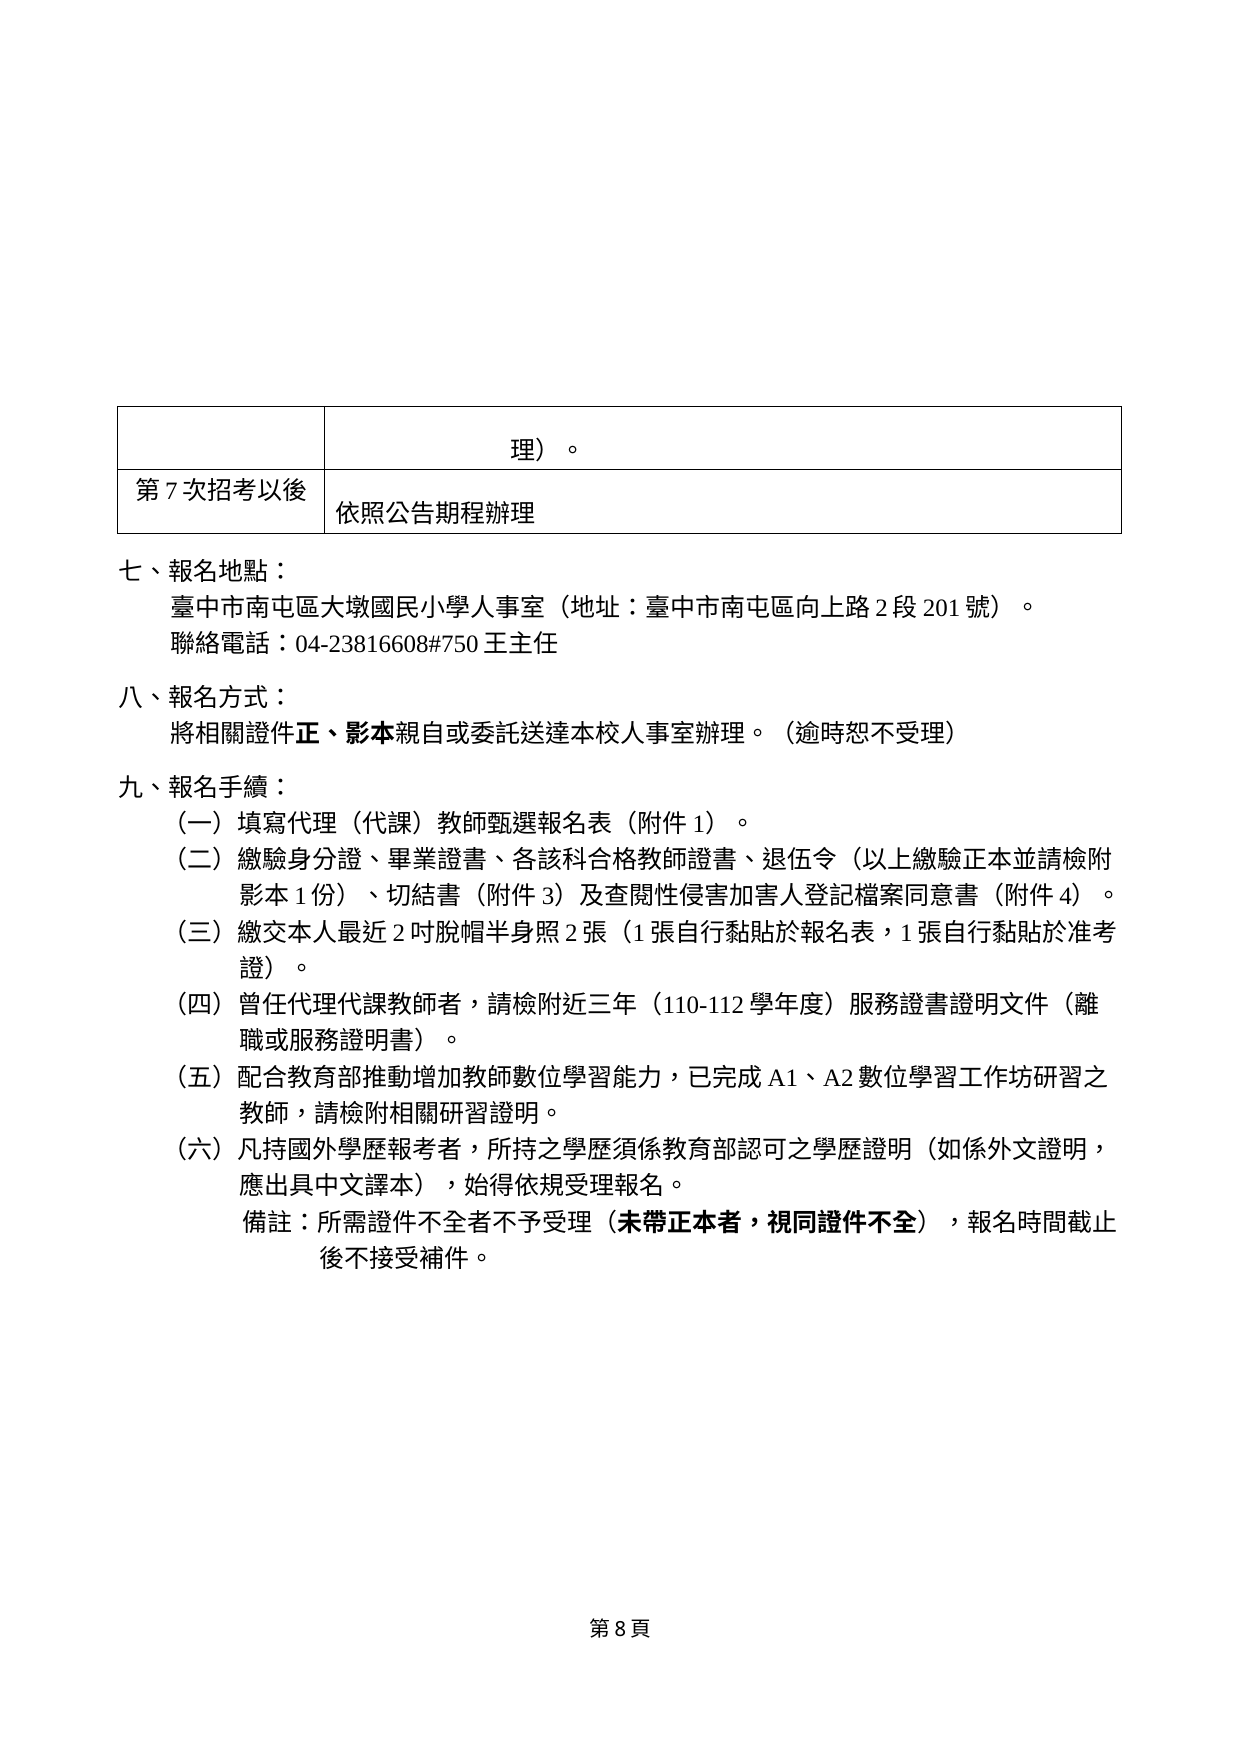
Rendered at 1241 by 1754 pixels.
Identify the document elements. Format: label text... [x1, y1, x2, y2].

text （三）繳交本人最近2吋脫帽半身照2張（1張自行黏貼於報名表，1張自行黏貼於准考證）。 [162, 912, 1122, 984]
text 七、報名地點： [118, 551, 1122, 587]
text 九、報名手續： [118, 767, 1122, 803]
text 備註：所需證件不全者不予受理（未帶正本者，視同證件不全），報名時間截止後不接受補件。 [242, 1202, 1122, 1274]
table_cell [118, 407, 324, 469]
table_cell 依照公告期程辦理 [325, 470, 1121, 533]
text （六）凡持國外學歷報考者，所持之學歷須係教育部認可之學歷證明（如係外文證明，應出具中文譯本），始得依規受理報名。 [162, 1129, 1122, 1202]
text （五）配合教育部推動增加教師數位學習能力，已完成A1、A2數位學習工作坊研習之教師，請檢附相關研習證明。 [162, 1057, 1122, 1129]
text 八、報名方式： [118, 677, 1122, 713]
text （二）繳驗身分證、畢業證書、各該科合格教師證書、退伍令（以上繳驗正本並請檢附影本1份）、切結書（附件3）及查閱性侵害加害人登記檔案同意書（附件4）。 [162, 839, 1122, 912]
text 臺中市南屯區大墩國民小學人事室（地址：臺中市南屯區向上路2段201號）。 [170, 587, 1122, 624]
text 將相關證件正、影本親自或委託送達本校人事室辦理。（逾時恕不受理） [170, 713, 1122, 750]
text （一）填寫代理（代課）教師甄選報名表（附件1）。 [162, 803, 1122, 839]
text 聯絡電話：04-23816608#750王主任 [170, 624, 1122, 660]
text （四）曾任代理代課教師者，請檢附近三年（110-112學年度）服務證書證明文件（離職或服務證明書）。 [162, 984, 1122, 1057]
table_cell 第7次招考以後 [118, 470, 324, 533]
table_cell 理）。 [325, 407, 1121, 469]
